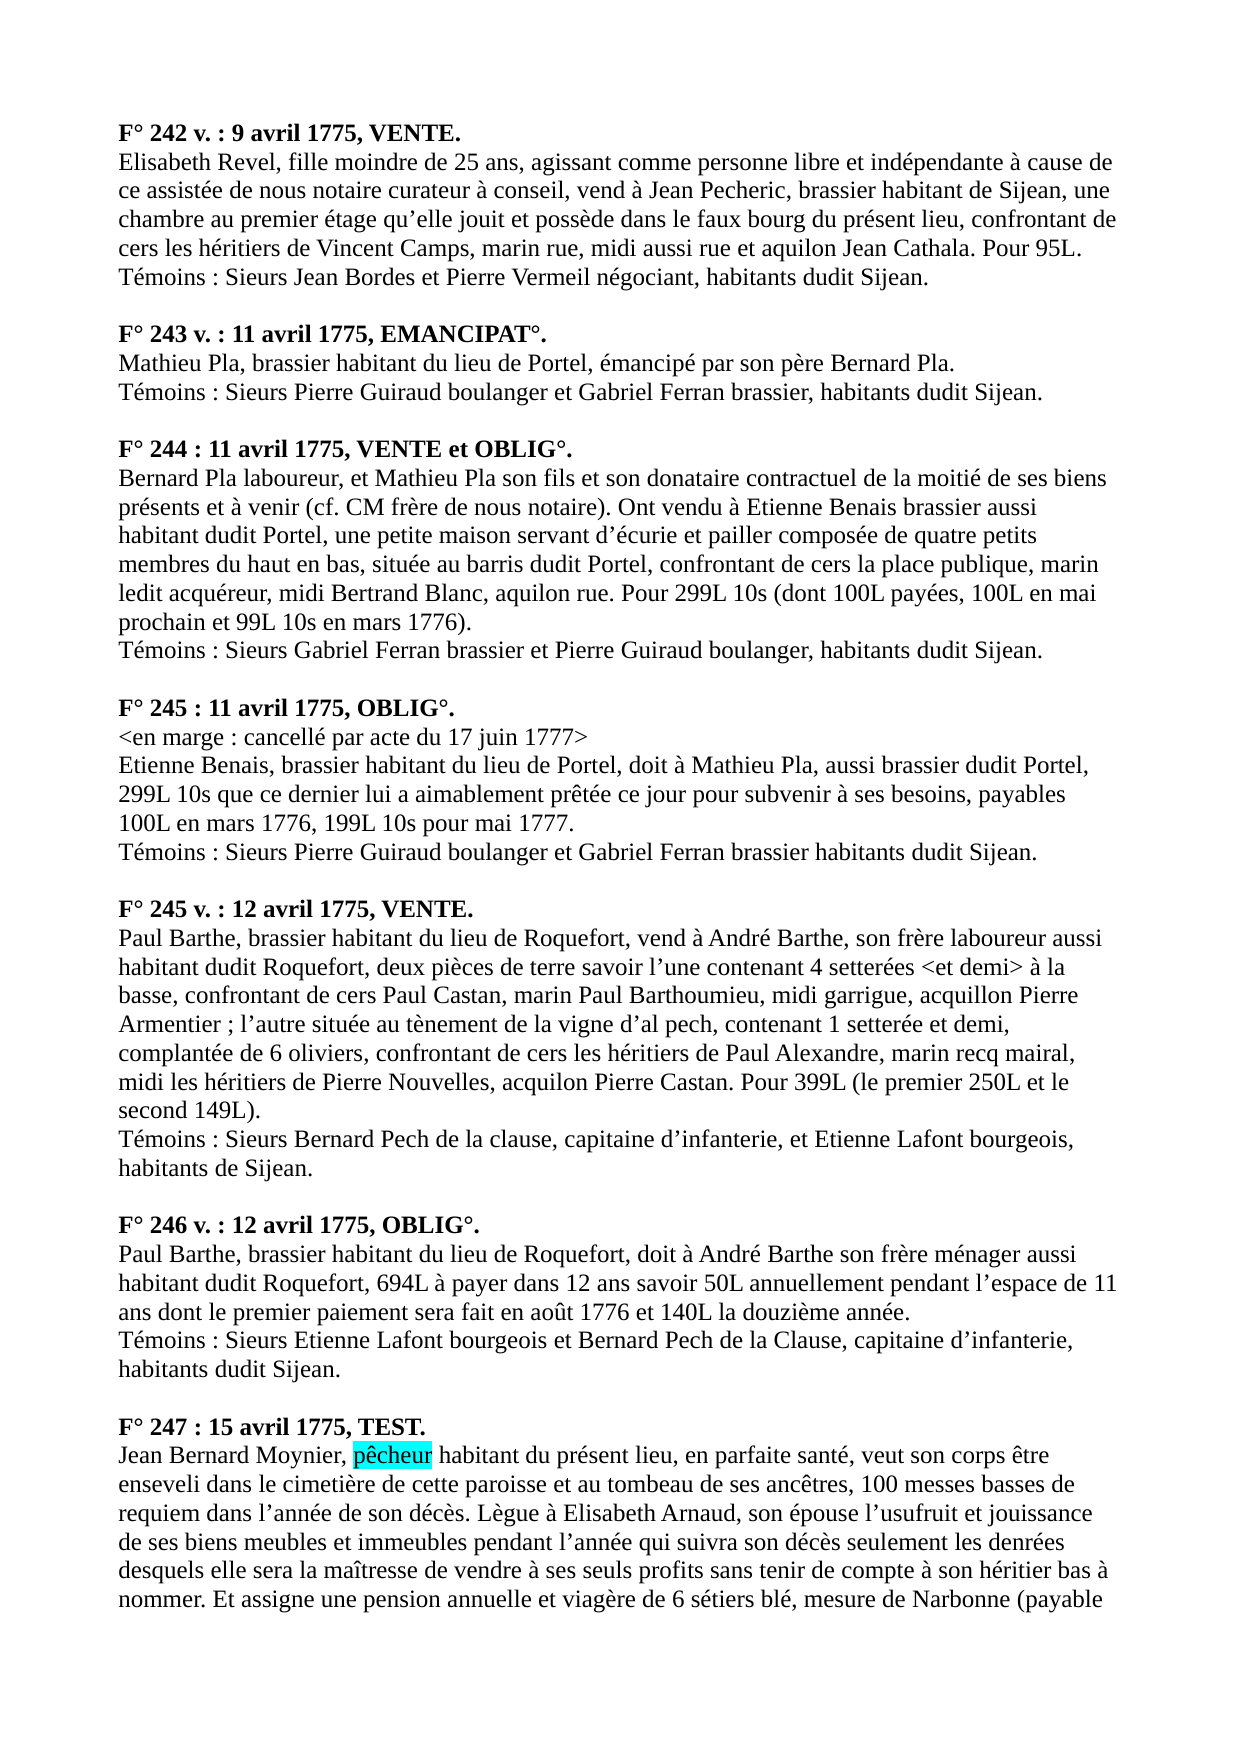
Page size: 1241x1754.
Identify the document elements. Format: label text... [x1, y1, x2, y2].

text Témoins : Sieurs Jean Bordes et Pierre Vermeil négociant, habitants dudit Sijean. [118, 262, 1122, 291]
text Témoins : Sieurs Gabriel Ferran brassier et Pierre Guiraud boulanger, habitants dudit Sijean. [118, 636, 1122, 664]
text F° 245 : 11 avril 1775, OBLIG°. [118, 693, 1122, 722]
text Paul Barthe, brassier habitant du lieu de Roquefort, doit à André Barthe son frère ménager aussi habitant dudit Roquefort, 694L à payer dans 12 ans savoir 50L annuellement pendant l’espace de 11 ans dont le premier paiement sera fait en août 1776 et 140L la douzième année. [118, 1239, 1122, 1326]
text Mathieu Pla, brassier habitant du lieu de Portel, émancipé par son père Bernard Pla. [118, 348, 1122, 377]
text Etienne Benais, brassier habitant du lieu de Portel, doit à Mathieu Pla, aussi brassier dudit Portel, 299L 10s que ce dernier lui a aimablement prêtée ce jour pour subvenir à ses besoins, payables 100L en mars 1776, 199L 10s pour mai 1777. [118, 751, 1122, 837]
text F° 243 v. : 11 avril 1775, EMANCIPAT°. [118, 319, 1122, 348]
text F° 247 : 15 avril 1775, TEST. [118, 1412, 1122, 1441]
text Témoins : Sieurs Bernard Pech de la clause, capitaine d’infanterie, et Etienne Lafont bourgeois, habitants de Sijean. [118, 1124, 1122, 1182]
text Témoins : Sieurs Pierre Guiraud boulanger et Gabriel Ferran brassier, habitants dudit Sijean. [118, 377, 1122, 406]
text F° 246 v. : 12 avril 1775, OBLIG°. [118, 1211, 1122, 1239]
text F° 245 v. : 12 avril 1775, VENTE. [118, 894, 1122, 923]
text Paul Barthe, brassier habitant du lieu de Roquefort, vend à André Barthe, son frère laboureur aussi habitant dudit Roquefort, deux pièces de terre savoir l’une contenant 4 setterées <et demi> à la basse, confrontant de cers Paul Castan, marin Paul Barthoumieu, midi garrigue, acquillon Pierre Armentier ; l’autre située au tènement de la vigne d’al pech, contenant 1 setterée et demi, complantée de 6 oliviers, confrontant de cers les héritiers de Paul Alexandre, marin recq mairal, midi les héritiers de Pierre Nouvelles, acquilon Pierre Castan. Pour 399L (le premier 250L et le second 149L). [118, 923, 1122, 1124]
text Bernard Pla laboureur, et Mathieu Pla son fils et son donataire contractuel de la moitié de ses biens présents et à venir (cf. CM frère de nous notaire). Ont vendu à Etienne Benais brassier aussi habitant dudit Portel, une petite maison servant d’écurie et pailler composée de quatre petits membres du haut en bas, située au barris dudit Portel, confrontant de cers la place publique, marin ledit acquéreur, midi Bertrand Blanc, aquilon rue. Pour 299L 10s (dont 100L payées, 100L en mai prochain et 99L 10s en mars 1776). [118, 463, 1122, 636]
text Jean Bernard Moynier, pêcheur habitant du présent lieu, en parfaite santé, veut son corps être enseveli dans le cimetière de cette paroisse et au tombeau de ses ancêtres, 100 messes basses de requiem dans l’année de son décès. Lègue à Elisabeth Arnaud, son épouse l’usufruit et jouissance de ses biens meubles et immeubles pendant l’année qui suivra son décès seulement les denrées desquels elle sera la maîtresse de vendre à ses seuls profits sans tenir de compte à son héritier bas à nommer. Et assigne une pension annuelle et viagère de 6 sétiers blé, mesure de Narbonne (payable [118, 1441, 1122, 1613]
text Témoins : Sieurs Etienne Lafont bourgeois et Bernard Pech de la Clause, capitaine d’infanterie, habitants dudit Sijean. [118, 1326, 1122, 1383]
text F° 244 : 11 avril 1775, VENTE et OBLIG°. [118, 434, 1122, 463]
text Elisabeth Revel, fille moindre de 25 ans, agissant comme personne libre et indépendante à cause de ce assistée de nous notaire curateur à conseil, vend à Jean Pecheric, brassier habitant de Sijean, une chambre au premier étage qu’elle jouit et possède dans le faux bourg du présent lieu, confrontant de cers les héritiers de Vincent Camps, marin rue, midi aussi rue et aquilon Jean Cathala. Pour 95L. [118, 147, 1122, 262]
text F° 242 v. : 9 avril 1775, VENTE. [118, 118, 1122, 147]
text <en marge : cancellé par acte du 17 juin 1777> [118, 722, 1122, 751]
text Témoins : Sieurs Pierre Guiraud boulanger et Gabriel Ferran brassier habitants dudit Sijean. [118, 837, 1122, 866]
